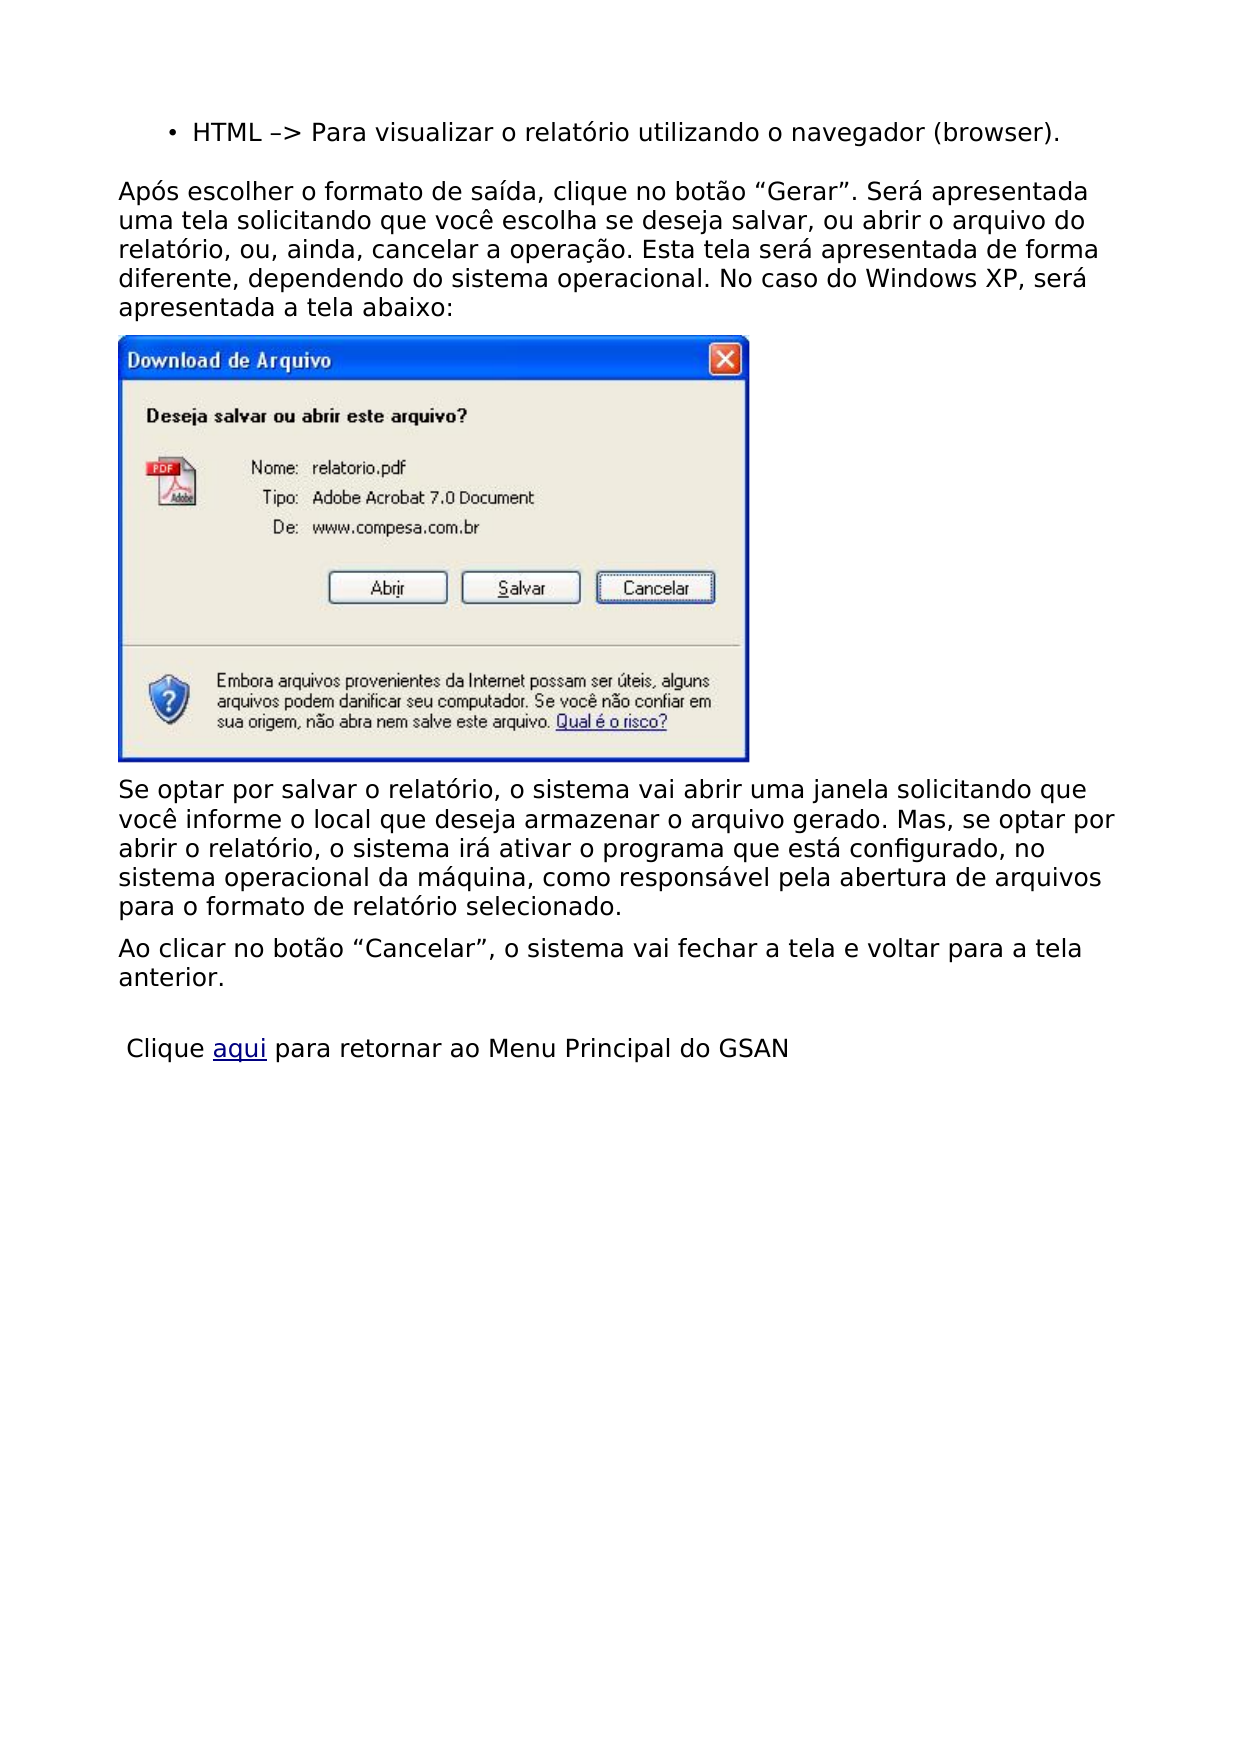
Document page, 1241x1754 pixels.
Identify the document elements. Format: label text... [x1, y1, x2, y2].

picture [118, 335, 750, 764]
text Após escolher o formato de saída, clique no botão “Gerar”. Será apresentada uma tela solicitando que você escolha se deseja salvar, ou abrir o arquivo do relatório, ou, ainda, cancelar a operação. Esta tela será apresentada de forma diferente, dependendo do sistema operacional. No caso do Windows XP, será apresentada a tela abaixo: [118, 177, 1122, 323]
text Clique aqui para retornar ao Menu Principal do GSAN [118, 1005, 1122, 1063]
list HTML –> Para visualizar o relatório utilizando o navegador (browser). [177, 118, 1122, 147]
text Ao clicar no botão “Cancelar”, o sistema vai fechar a tela e voltar para a tela anterior. [118, 934, 1122, 992]
text Se optar por salvar o relatório, o sistema vai abrir uma janela solicitando que você informe o local que deseja armazenar o arquivo gerado. Mas, se optar por abrir o relatório, o sistema irá ativar o programa que está configurado, no sistema operacional da máquina, como responsável pela abertura de arquivos para o formato de relatório selecionado. [118, 776, 1122, 922]
